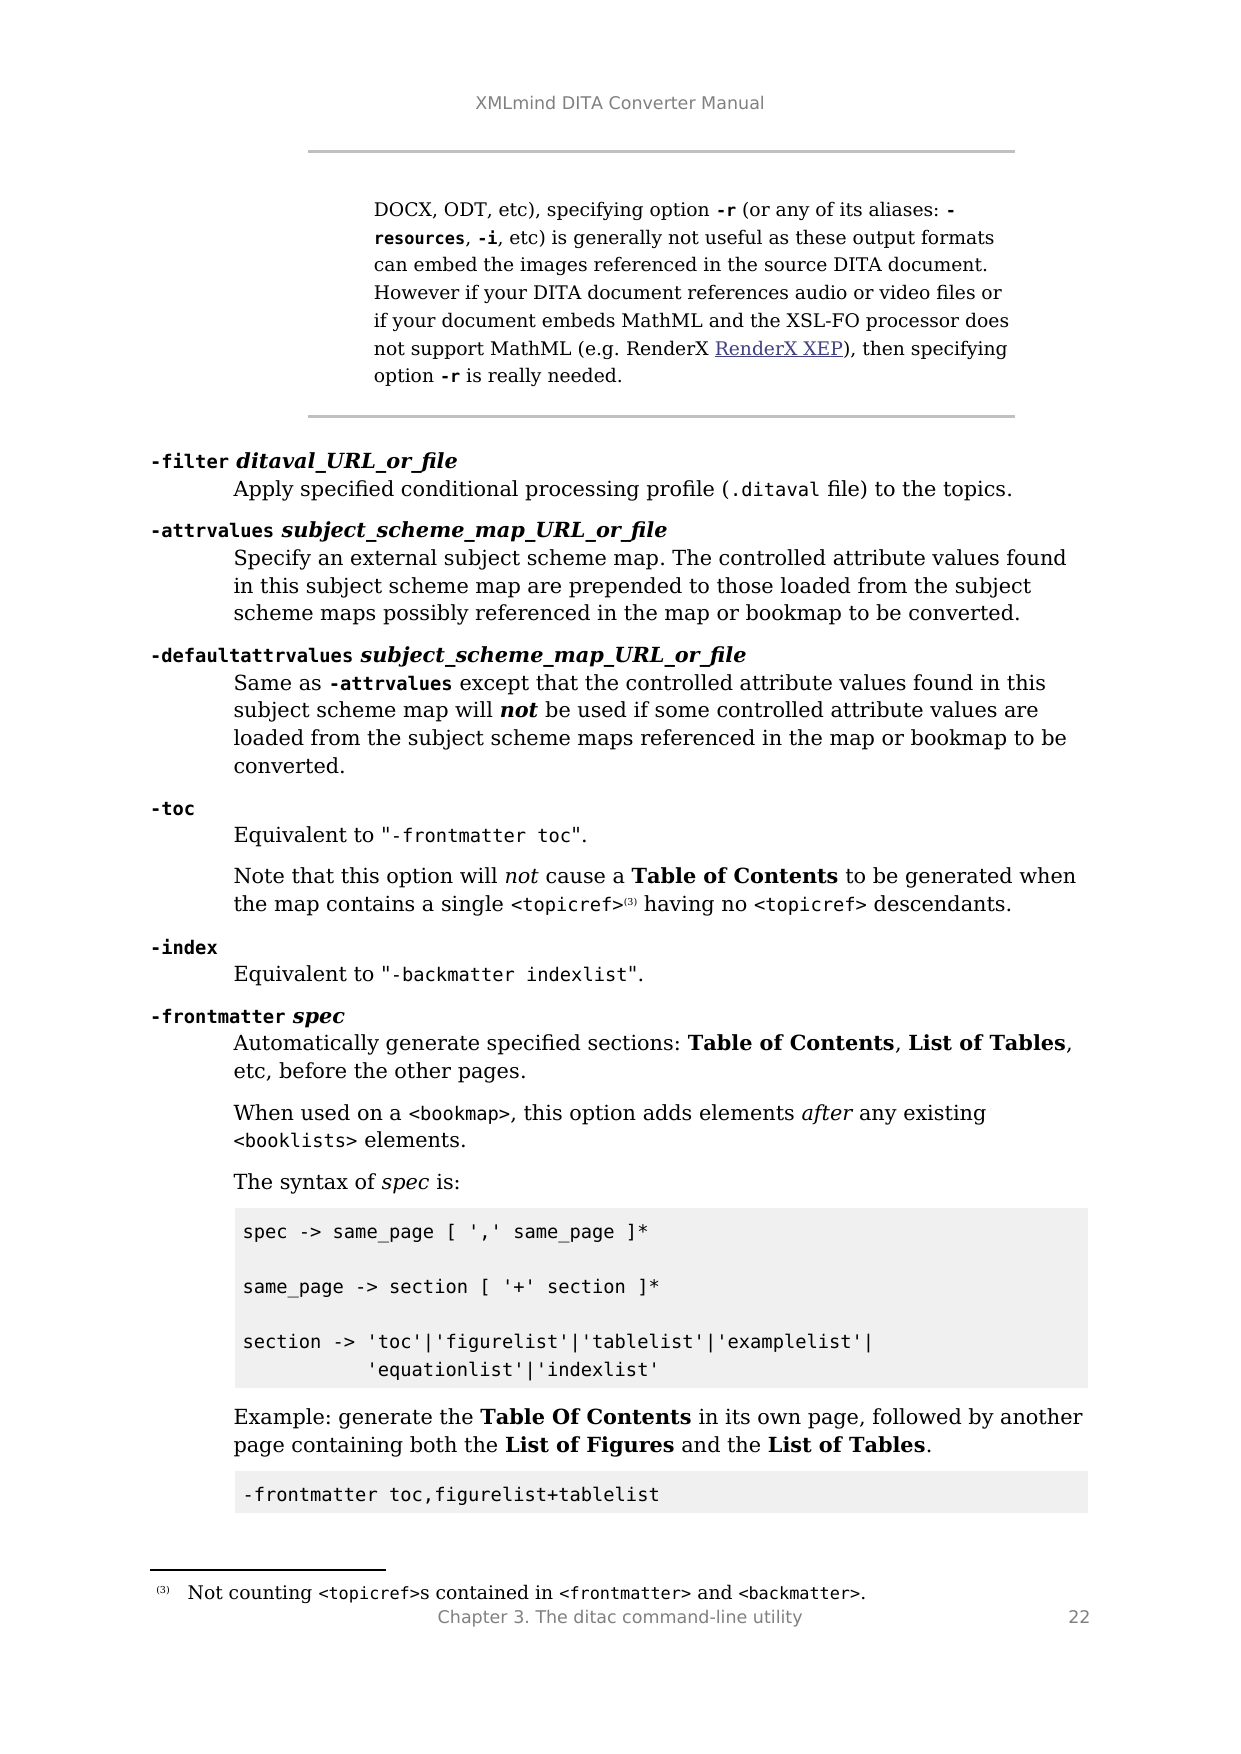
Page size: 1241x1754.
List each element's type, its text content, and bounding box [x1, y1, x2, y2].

text -defaultattrvalues subject_scheme_map_URL_or_file [150, 639, 1090, 667]
text Equivalent to "-backmatter indexlist". [233, 959, 1090, 986]
text Note that this option will not cause a Table of Contents to be generated when the map contains a single <topicref>(3) having no <topicref> descendants. [233, 861, 1090, 917]
text -frontmatter toc,figurelist+tablelist [235, 1471, 1088, 1513]
text Example: generate the Table Of Contents in its own page, followed by another page containing both the List of Figures and the List of Tables. [233, 1402, 1090, 1457]
text Automatically generate specified sections: Table of Contents, List of Tables, etc, before the other pages. [233, 1028, 1090, 1083]
text Specify an external subject scheme map. The controlled attribute values found in this subject scheme map are prepended to those loaded from the subject scheme maps possibly referenced in the map or bookmap to be converted. [233, 542, 1090, 626]
text -attrvalues subject_scheme_map_URL_or_file [150, 515, 1090, 542]
text Apply specified conditional processing profile (.ditaval file) to the topics. [233, 473, 1090, 501]
text When used on a <bookmap>, this option adds elements after any existing <booklists> elements. [233, 1097, 1090, 1152]
text -toc [150, 792, 1090, 819]
text Equivalent to "-frontmatter toc". [233, 819, 1090, 847]
text (3) Not counting <topicref>s contained in <frontmatter> and <backmatter>. [150, 1576, 1090, 1604]
text -filter ditaval_URL_or_file [150, 446, 1090, 473]
text The syntax of spec is: [233, 1166, 1090, 1194]
text -index [150, 931, 1090, 959]
table_header DOCX, ODT, etc), specifying option -r (or any of its aliases: -resources, -i, etc) is generally not useful as these output formats can embed the images referenced in the source DITA document. However if your DITA document references audio or video files or if your document embeds MathML and the XSL-FO processor does not support MathML (e.g. RenderX RenderX XEP), then specifying option -r is really needed. [374, 153, 1015, 415]
text spec -> same_page [ ',' same_page ]* same_page -> section [ '+' section ]* section -> 'toc'|'figurelist'|'tablelist'|'examplelist'| 'equationlist'|'indexlist' [235, 1208, 1088, 1388]
table_header [308, 153, 374, 415]
text Same as -attrvalues except that the controlled attribute values found in this subject scheme map will not be used if some controlled attribute values are loaded from the subject scheme maps referenced in the map or bookmap to be converted. [233, 667, 1090, 778]
text -frontmatter spec [150, 1000, 1090, 1028]
